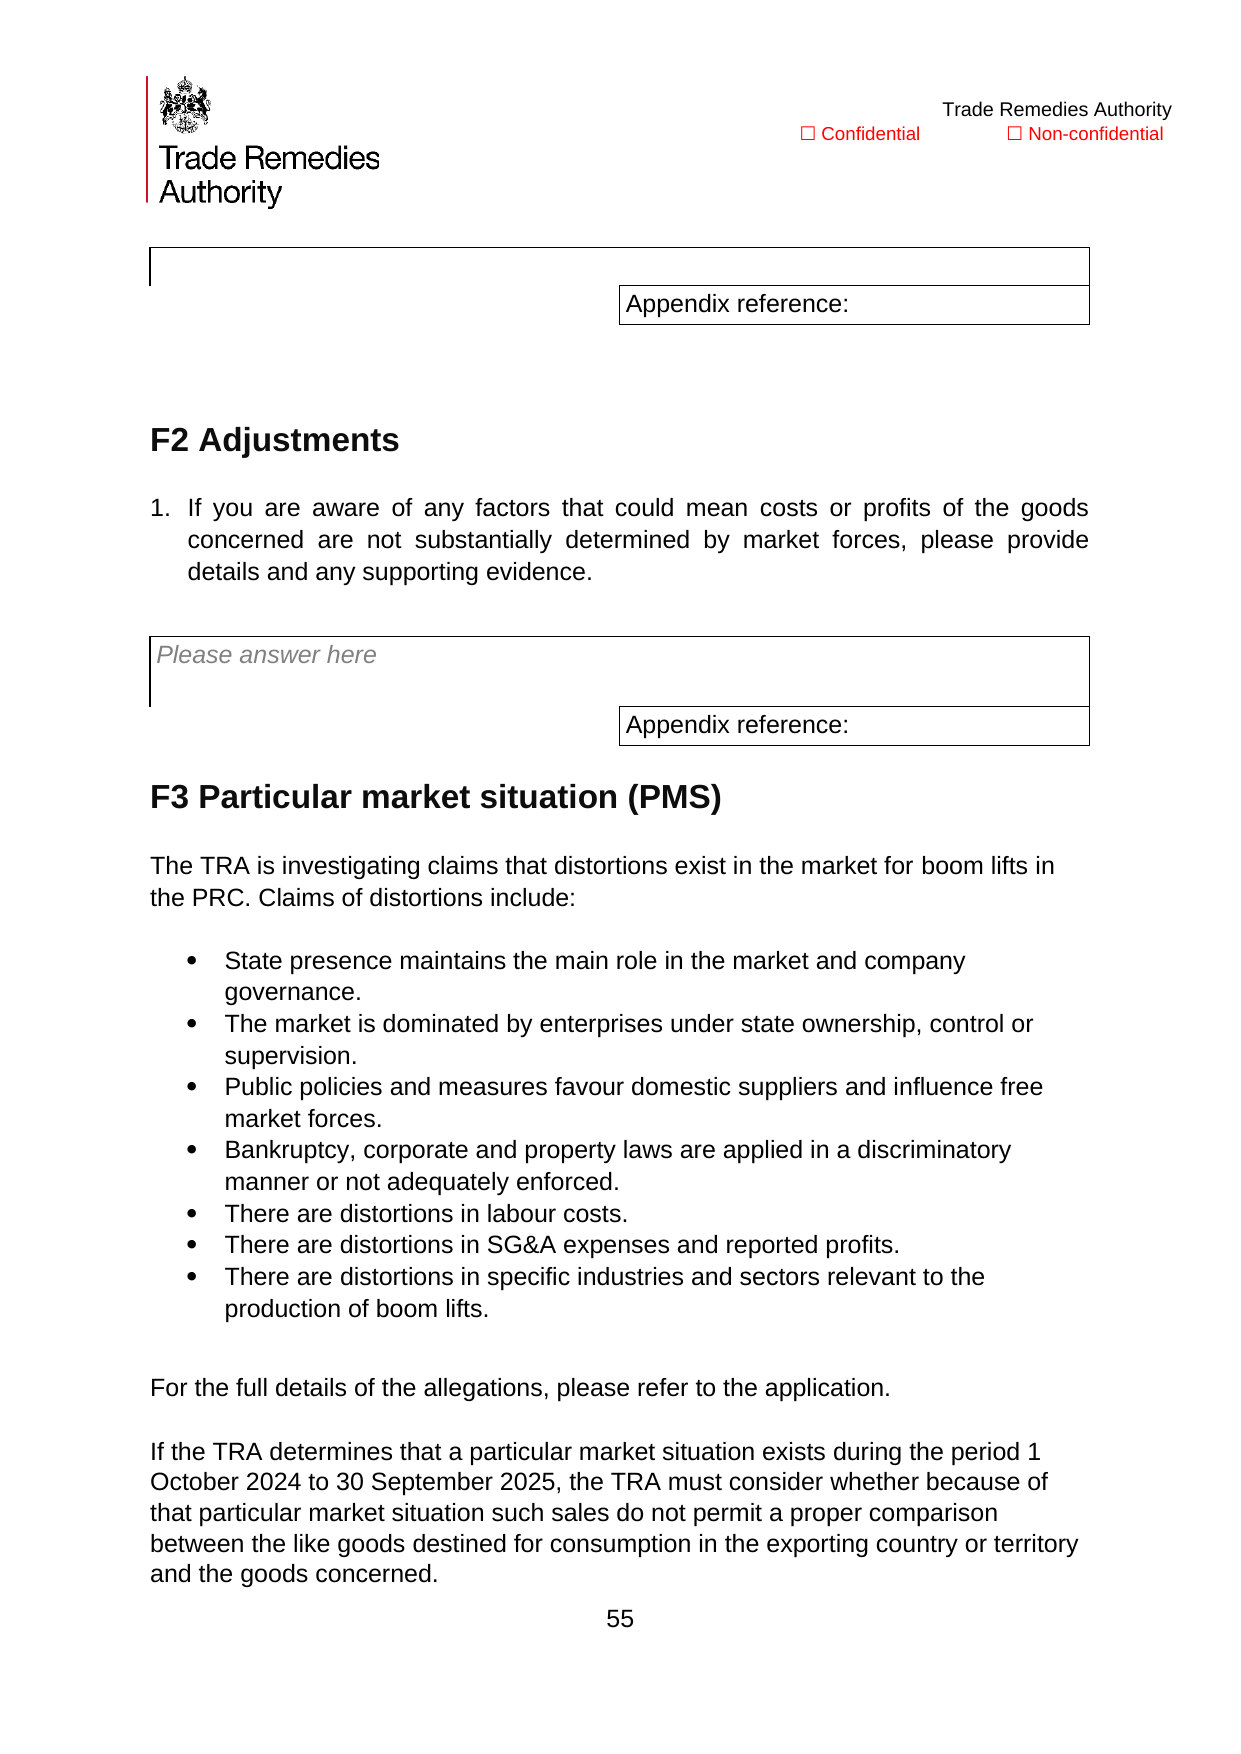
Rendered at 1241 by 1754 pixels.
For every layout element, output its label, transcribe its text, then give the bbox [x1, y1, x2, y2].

table_header Please answer here [151, 637, 1089, 706]
table_cell Appendix reference: [620, 707, 1089, 745]
list There are distortions in labour costs. [187, 1199, 1090, 1227]
subtitle F2 Adjustments [150, 419, 1090, 458]
subtitle F3 Particular market situation (PMS) [150, 777, 1090, 816]
table_cell [150, 707, 619, 745]
list If you are aware of any factors that could mean costs or profits of the goods concerned are not substantially determined by market forces, please provide details and any supporting evidence. [150, 493, 1090, 585]
list Bankruptcy, corporate and property laws are applied in a discriminatory manner or not adequately enforced. [187, 1135, 1090, 1196]
list Public policies and measures favour domestic suppliers and influence free market forces. [187, 1072, 1090, 1133]
table_cell Appendix reference: [620, 286, 1089, 324]
list The market is dominated by enterprises under state ownership, control or supervision. [187, 1009, 1090, 1069]
list There are distortions in SG&A expenses and reported profits. [187, 1230, 1090, 1259]
text The TRA is investigating claims that distortions exist in the market for boom lifts in the PRC. Claims of distortions include: [150, 851, 1090, 911]
text For the full details of the allegations, please refer to the application. [150, 1373, 1090, 1402]
text If the TRA determines that a particular market situation exists during the period 1 October 2024 to 30 September 2025, the TRA must consider whether because of that particular market situation such sales do not permit a proper comparison between the like goods destined for consumption in the exporting country or territory and the goods concerned. [150, 1437, 1090, 1588]
table_cell [150, 286, 619, 324]
list State presence maintains the main role in the market and company governance. [187, 946, 1090, 1006]
list There are distortions in specific industries and sectors relevant to the production of boom lifts. [187, 1262, 1090, 1322]
table_header [151, 248, 1089, 285]
